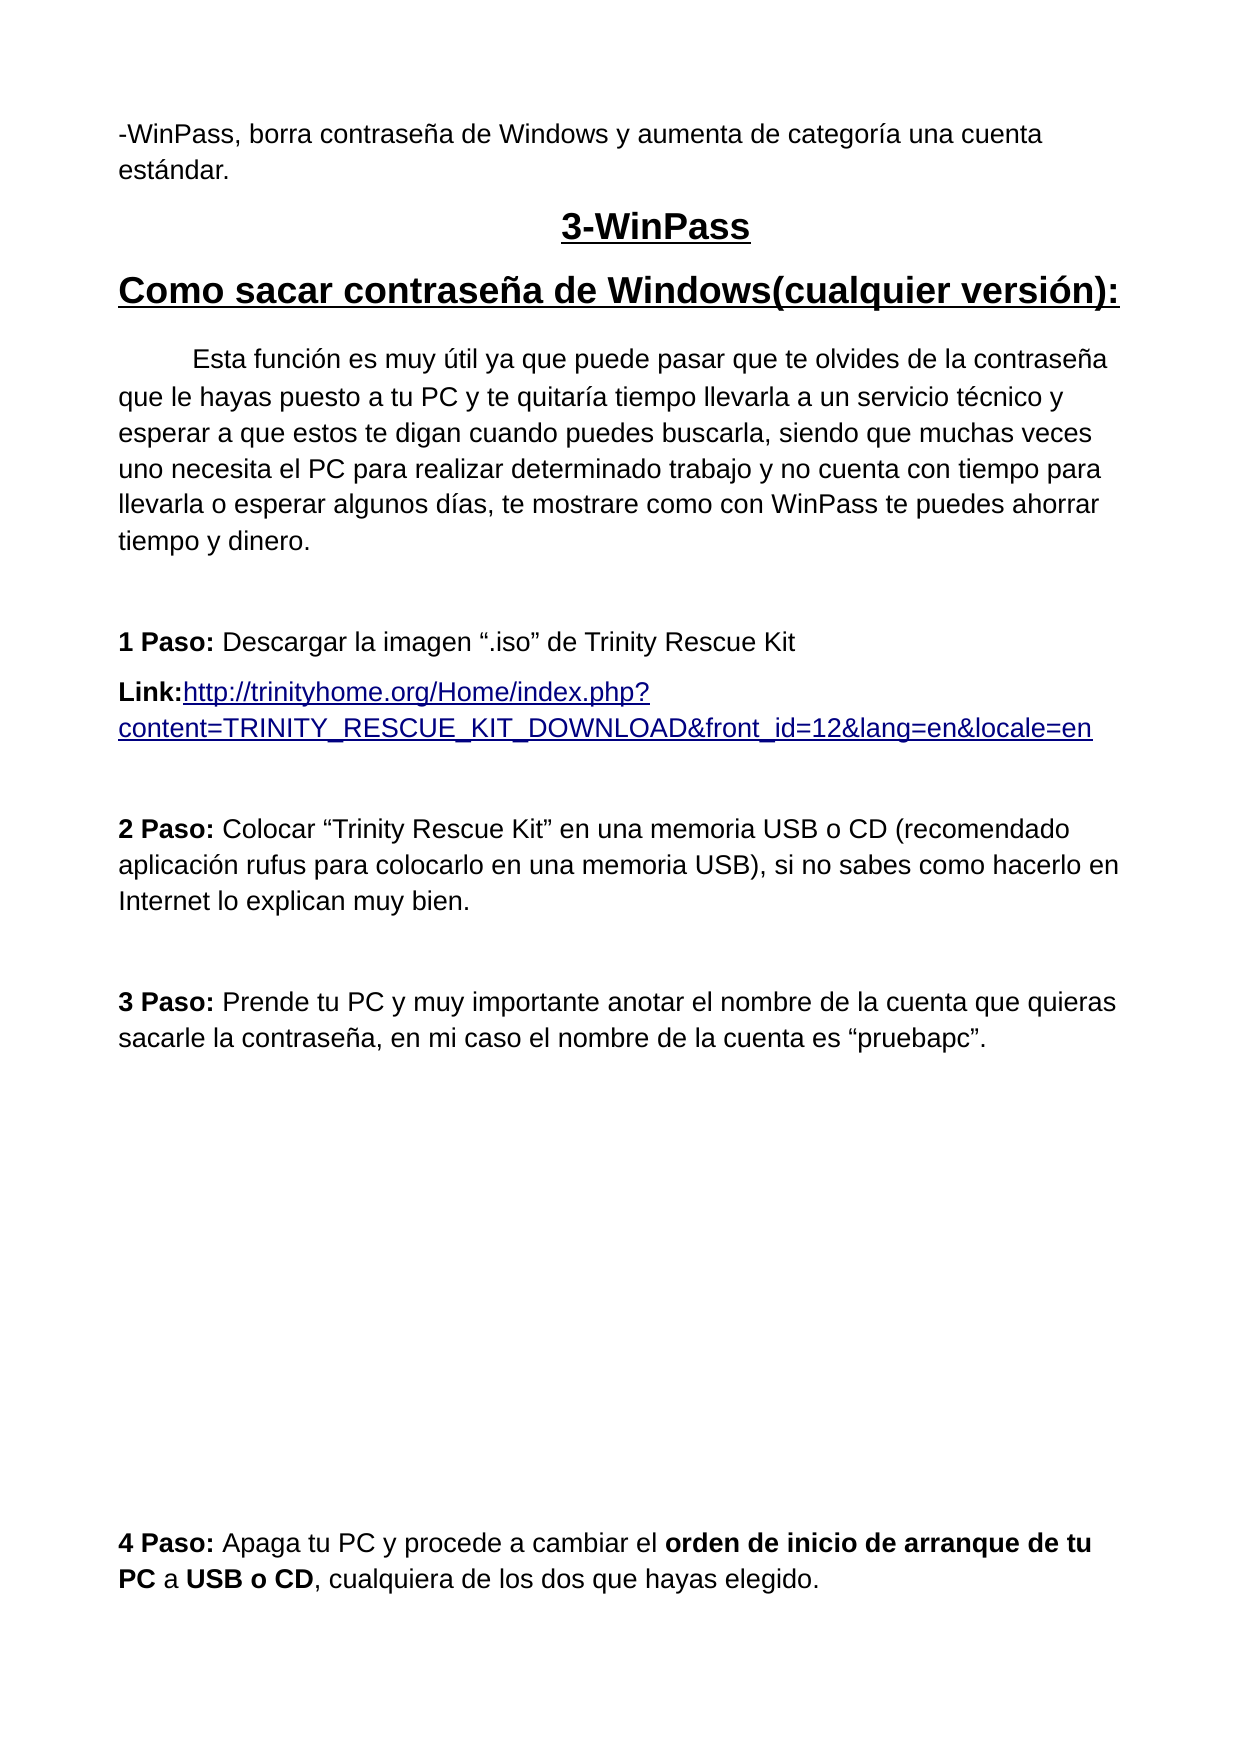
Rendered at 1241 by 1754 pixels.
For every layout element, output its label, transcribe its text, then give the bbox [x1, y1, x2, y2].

text 2 Paso: Colocar “Trinity Rescue Kit” en una memoria USB o CD (recomendado aplicación rufus para colocarlo en una memoria USB), si no sabes como hacerlo en Internet lo explican muy bien. [118, 813, 1122, 916]
text 4 Paso: Apaga tu PC y procede a cambiar el orden de inicio de arranque de tu PC a USB o CD, cualquiera de los dos que hayas elegido. [118, 1527, 1122, 1594]
text -WinPass, borra contraseña de Windows y aumenta de categoría una cuenta estándar. [118, 118, 1122, 185]
text 3-WinPass [118, 204, 1122, 248]
text Link:http://trinityhome.org/Home/index.php?content=TRINITY_RESCUE_KIT_DOWNLOAD&front_id=12&lang=en&locale=en [118, 676, 1122, 743]
text Esta función es muy útil ya que puede pasar que te olvides de la contraseña que le hayas puesto a tu PC y te quitaría tiempo llevarla a un servicio técnico y esperar a que estos te digan cuando puedes buscarla, siendo que muchas veces uno necesita el PC para realizar determinado trabajo y no cuenta con tiempo para llevarla o esperar algunos días, te mostrare como con WinPass te puedes ahorrar tiempo y dinero. [118, 333, 1122, 556]
text Como sacar contraseña de Windows(cualquier versión): [118, 269, 1122, 312]
text 1 Paso: Descargar la imagen “.iso” de Trinity Rescue Kit [118, 626, 1122, 657]
text 3 Paso: Prende tu PC y muy importante anotar el nombre de la cuenta que quieras sacarle la contraseña, en mi caso el nombre de la cuenta es “pruebapc”. [118, 986, 1122, 1053]
